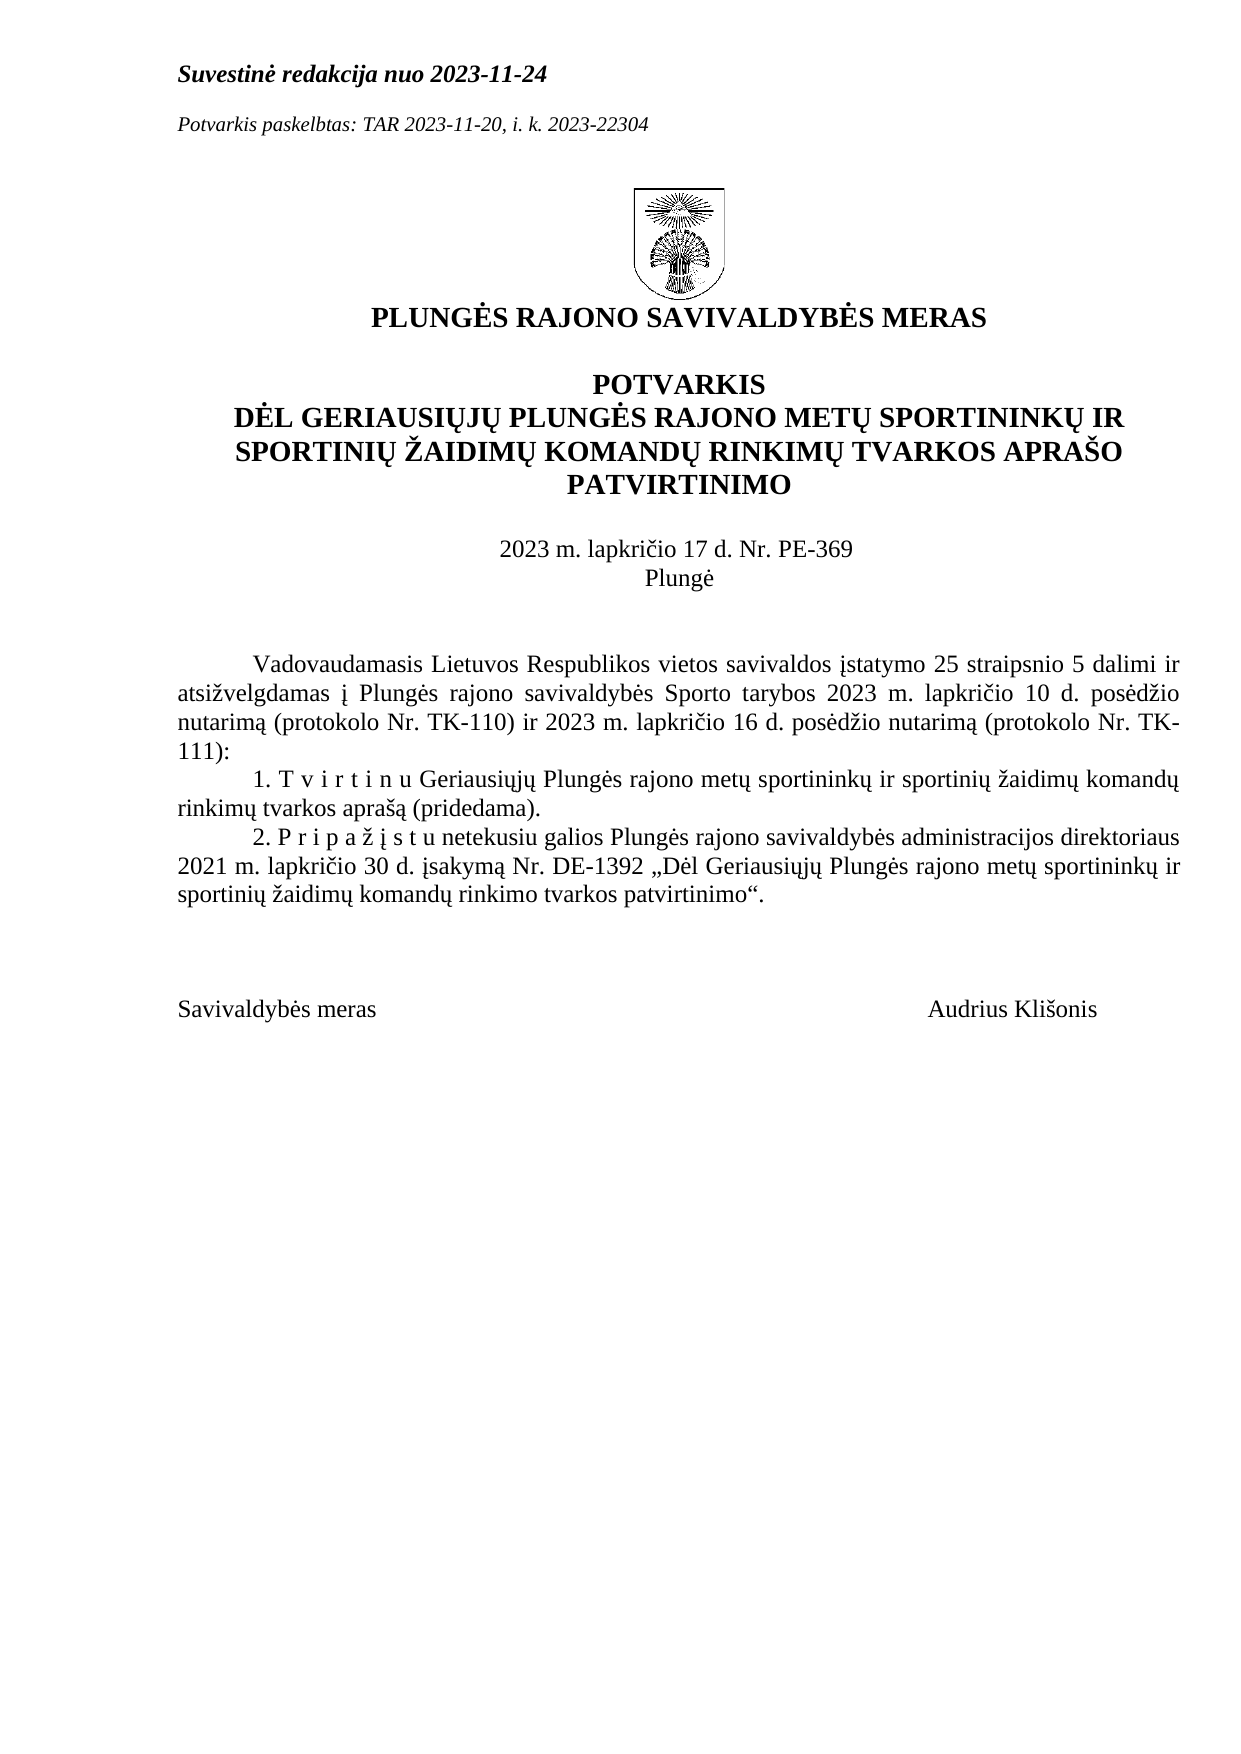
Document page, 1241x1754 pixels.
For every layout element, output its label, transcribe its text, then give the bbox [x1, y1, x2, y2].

text Suvestinė redakcija nuo 2023-11-24 [177, 59, 1181, 88]
text POTVARKIS [177, 367, 1181, 400]
text 2023 m. lapkričio 17 d. Nr. PE-369 [177, 534, 1181, 563]
text PLUNGĖS RAJONO SAVIVALDYBĖS MERAS [177, 300, 1181, 333]
text DĖL GERIAUSIŲJŲ PLUNGĖS RAJONO METŲ SPORTININKŲ IR SPORTINIŲ ŽAIDIMŲ KOMANDŲ RINKIMŲ TVARKOS APRAŠO PATVIRTINIMO [177, 400, 1181, 501]
text Vadovaudamasis Lietuvos Respublikos vietos savivaldos įstatymo 25 straipsnio 5 dalimi ir atsižvelgdamas į Plungės rajono savivaldybės Sporto tarybos 2023 m. lapkričio 10 d. posėdžio nutarimą (protokolo Nr. TK-110) ir 2023 m. lapkričio 16 d. posėdžio nutarimą (protokolo Nr. TK-111): [177, 649, 1181, 764]
text 2. P r i p a ž į s t u netekusiu galios Plungės rajono savivaldybės administracijos direktoriaus 2021 m. lapkričio 30 d. įsakymą Nr. DE-1392 „Dėl Geriausiųjų Plungės rajono metų sportininkų ir sportinių žaidimų komandų rinkimo tvarkos patvirtinimo“. [177, 822, 1181, 908]
text Potvarkis paskelbtas: TAR 2023-11-20, i. k. 2023-22304 [177, 112, 1181, 136]
text 1. T v i r t i n u Geriausiųjų Plungės rajono metų sportininkų ir sportinių žaidimų komandų rinkimų tvarkos aprašą (pridedama). [177, 764, 1181, 822]
text Plungė [177, 563, 1181, 592]
text Savivaldybės meras Audrius Klišonis [177, 994, 1181, 1023]
